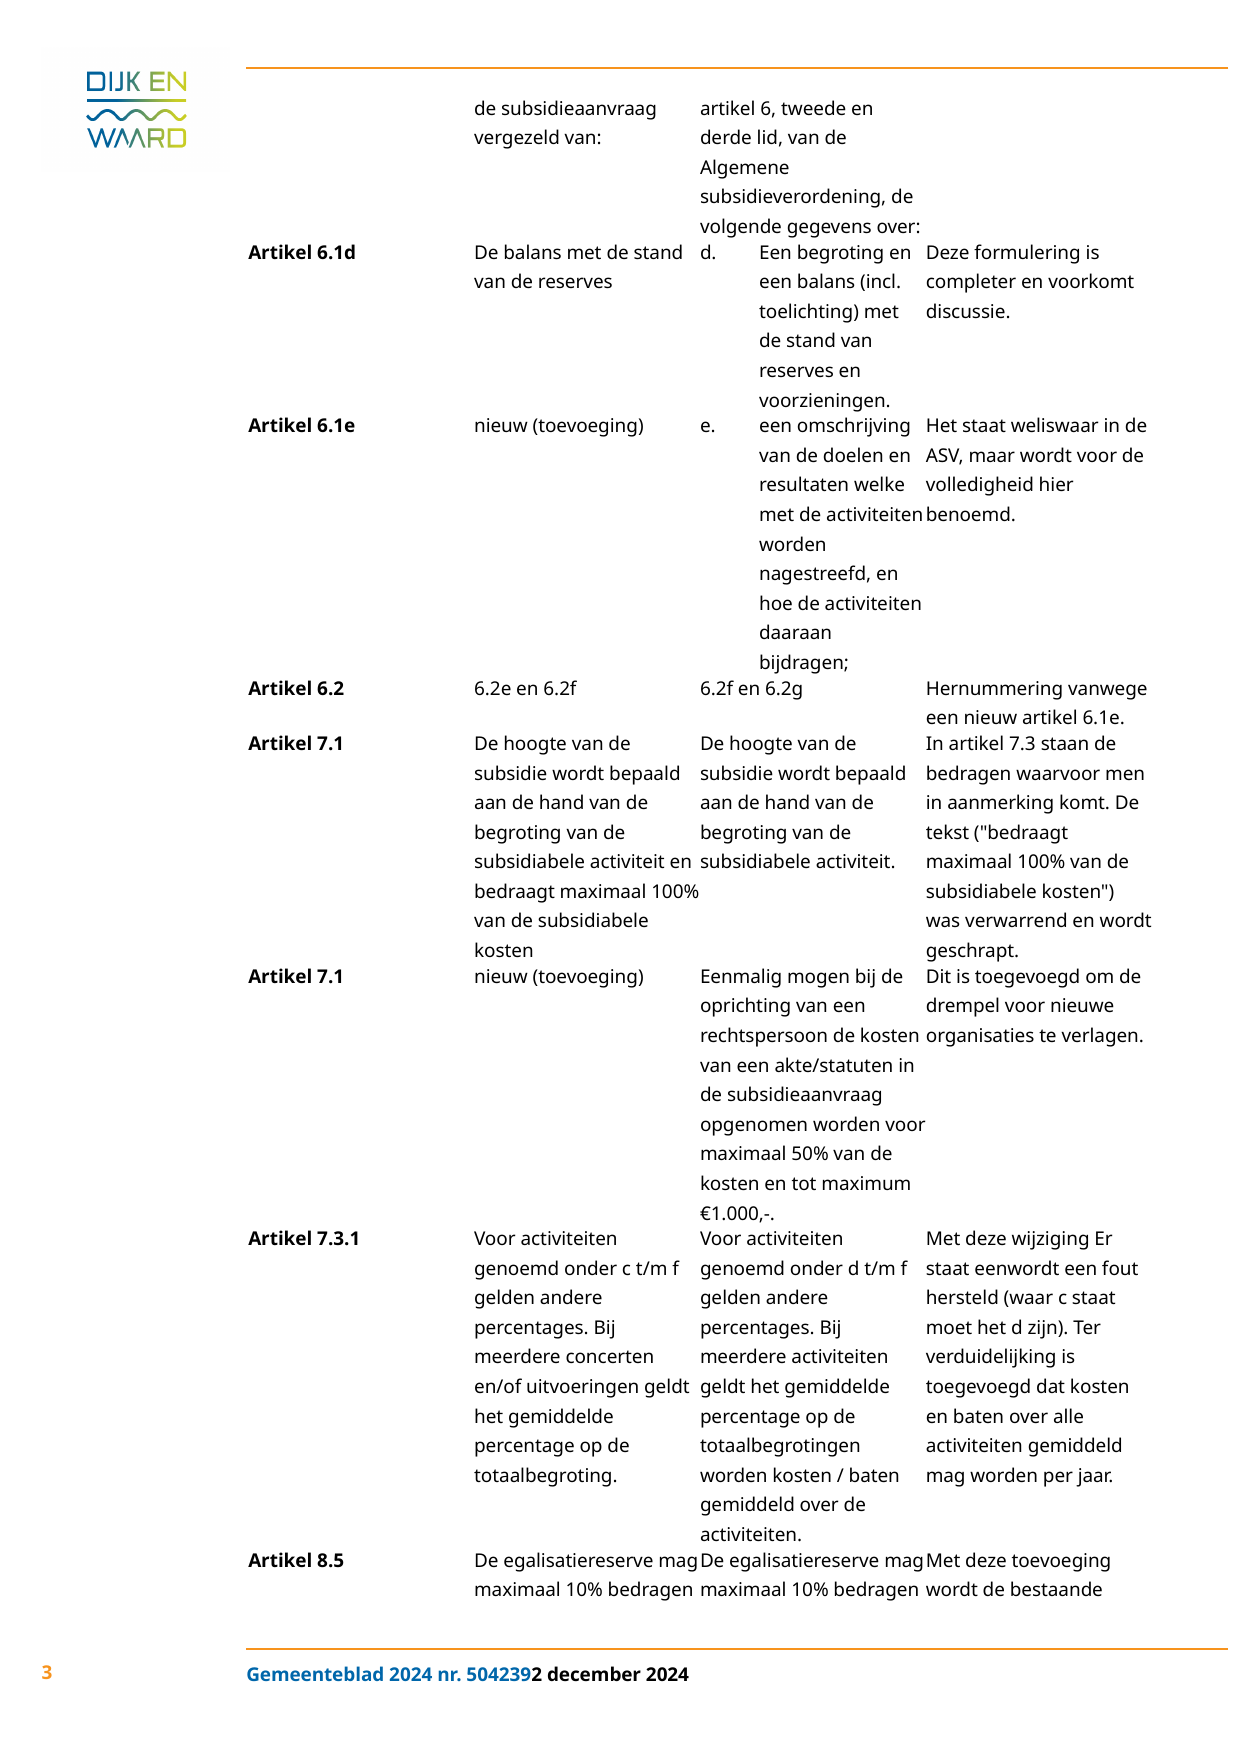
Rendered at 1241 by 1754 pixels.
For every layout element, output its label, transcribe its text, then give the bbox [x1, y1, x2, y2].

table_cell De hoogte van de subsidie wordt bepaald aan de hand van de begroting van de subsidiabele activiteit en bedraagt maximaal 100% van de subsidiabele kosten [474, 730, 700, 963]
table_cell Deze formulering is completer en voorkomt discussie. [926, 239, 1152, 412]
table_cell Met deze toevoeging wordt de bestaande [926, 1547, 1152, 1602]
table_cell [926, 95, 1152, 239]
table_cell 6.2f en 6.2g [700, 675, 926, 730]
table_cell [248, 95, 474, 239]
table_cell Met deze wijziging Er staat eenwordt een fout hersteld (waar c staat moet het d zijn). Ter verduidelijking is toegevoegd dat kosten en baten over alle activiteiten gemiddeld mag worden per jaar. [926, 1225, 1152, 1547]
table_cell Voor activiteiten genoemd onder c t/m f gelden andere percentages. Bij meerdere concerten en/of uitvoeringen geldt het gemiddelde percentage op de totaalbegroting. [474, 1225, 700, 1547]
table_cell Dit is toegevoegd om de drempel voor nieuwe organisaties te verlagen. [926, 963, 1152, 1225]
table_cell Artikel 7.1 [248, 730, 474, 963]
table_cell een omschrijving van de doelen en resultaten welke met de activiteiten worden nagestreefd, en hoe de activiteiten daaraan bijdragen; [700, 413, 926, 675]
table_cell Eenmalig mogen bij de oprichting van een rechtspersoon de kosten van een akte/statuten in de subsidieaanvraag opgenomen worden voor maximaal 50% van de kosten en tot maximum €1.000,-. [700, 963, 926, 1225]
table_cell Artikel 6.1d [248, 239, 474, 412]
table_cell In artikel 7.3 staan de bedragen waarvoor men in aanmerking komt. De tekst ("bedraagt maximaal 100% van de subsidiabele kosten") was verwarrend en wordt geschrapt. [926, 730, 1152, 963]
table_cell Artikel 7.1 [248, 963, 474, 1225]
table_cell nieuw (toevoeging) [474, 413, 700, 675]
table_cell De hoogte van de subsidie wordt bepaald aan de hand van de begroting van de subsidiabele activiteit. [700, 730, 926, 963]
table_cell De egalisatiereserve mag maximaal 10% bedragen [700, 1547, 926, 1602]
table_cell Artikel 6.1e [248, 413, 474, 675]
table_cell De balans met de stand van de reserves [474, 239, 700, 412]
table_cell Hernummering vanwege een nieuw artikel 6.1e. [926, 675, 1152, 730]
table_cell Artikel 8.5 [248, 1547, 474, 1602]
table_cell Voor activiteiten genoemd onder d t/m f gelden andere percentages. Bij meerdere activiteiten geldt het gemiddelde percentage op de totaalbegrotingen worden kosten / baten gemiddeld over de activiteiten. [700, 1225, 926, 1547]
table_cell de subsidieaanvraag vergezeld van: [474, 95, 700, 239]
table_cell 6.2e en 6.2f [474, 675, 700, 730]
table_cell Artikel 6.2 [248, 675, 474, 730]
table_cell Een begroting en een balans (incl. toelichting) met de stand van reserves en voorzieningen. [700, 239, 926, 412]
table_cell nieuw (toevoeging) [474, 963, 700, 1225]
table_cell artikel 6, tweede en derde lid, van de Algemene subsidieverordening, de volgende gegevens over: [700, 95, 926, 239]
table_cell Artikel 7.3.1 [248, 1225, 474, 1547]
picture [41, 47, 231, 172]
table_cell Het staat weliswaar in de ASV, maar wordt voor de volledigheid hier benoemd. [926, 413, 1152, 675]
table_cell De egalisatiereserve mag maximaal 10% bedragen [474, 1547, 700, 1602]
